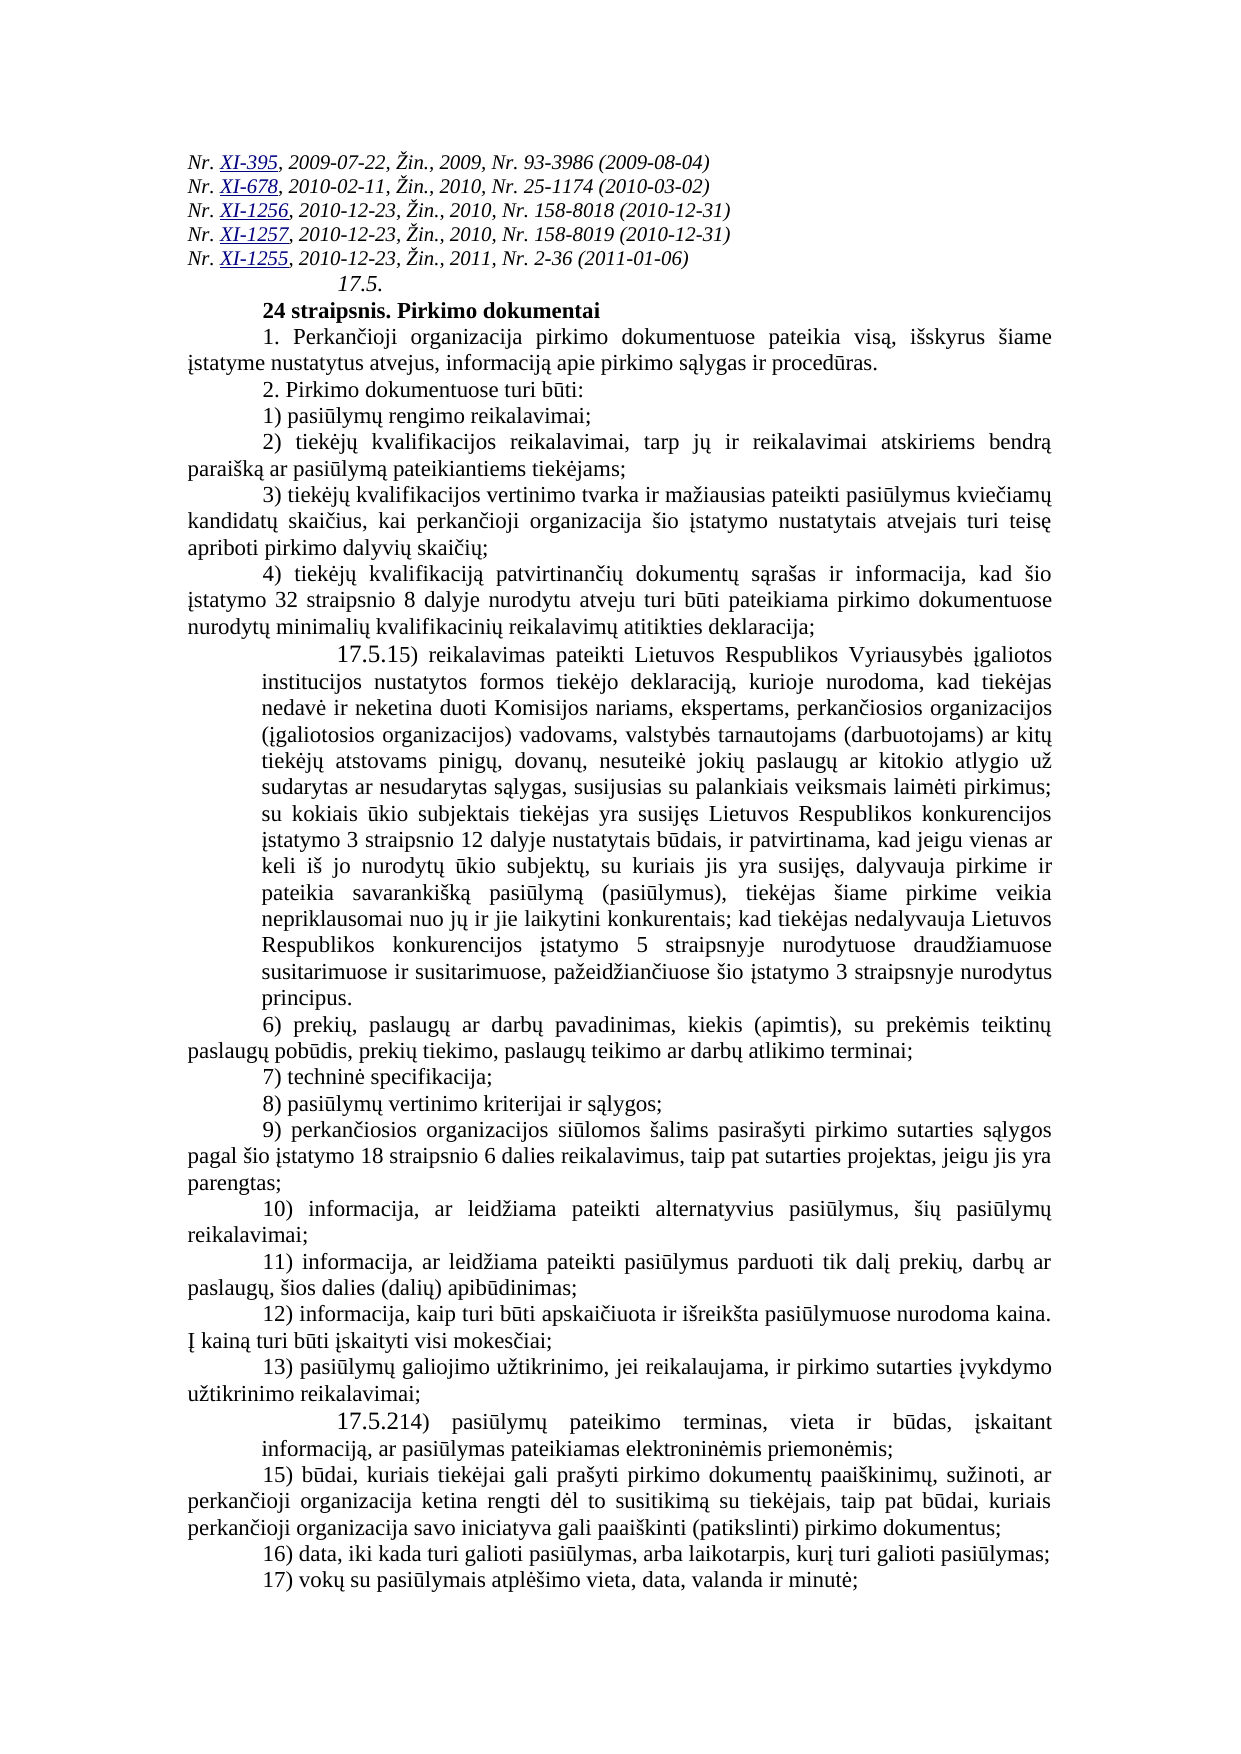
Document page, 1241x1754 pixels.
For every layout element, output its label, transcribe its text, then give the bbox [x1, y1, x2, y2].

text 12) informacija, kaip turi būti apskaičiuota ir išreikšta pasiūlymuose nurodoma kaina. Į kainą turi būti įskaityti visi mokesčiai; [187, 1301, 1053, 1353]
text 11) informacija, ar leidžiama pateikti pasiūlymus parduoti tik dalį prekių, darbų ar paslaugų, šios dalies (dalių) apibūdinimas; [187, 1248, 1053, 1301]
text 6) prekių, paslaugų ar darbų pavadinimas, kiekis (apimtis), su prekėmis teiktinų paslaugų pobūdis, prekių tiekimo, paslaugų teikimo ar darbų atlikimo terminai; [187, 1011, 1053, 1063]
text 7) techninė specifikacija; [187, 1063, 1053, 1090]
text 3) tiekėjų kvalifikacijos vertinimo tvarka ir mažiausias pateikti pasiūlymus kviečiamų kandidatų skaičius, kai perkančioji organizacija šio įstatymo nustatytais atvejais turi teisę apriboti pirkimo dalyvių skaičių; [187, 481, 1053, 560]
text 9) perkančiosios organizacijos siūlomos šalims pasirašyti pirkimo sutarties sąlygos pagal šio įstatymo 18 straipsnio 6 dalies reikalavimus, taip pat sutarties projektas, jeigu jis yra parengtas; [187, 1116, 1053, 1195]
text 8) pasiūlymų vertinimo kriterijai ir sąlygos; [187, 1090, 1053, 1116]
text Nr. XI-1256, 2010-12-23, Žin., 2010, Nr. 158-8018 (2010-12-31) [187, 198, 1053, 222]
text 16) data, iki kada turi galioti pasiūlymas, arba laikotarpis, kurį turi galioti pasiūlymas; [187, 1540, 1053, 1566]
text Nr. XI-678, 2010-02-11, Žin., 2010, Nr. 25-1174 (2010-03-02) [187, 174, 1053, 198]
text Nr. XI-395, 2009-07-22, Žin., 2009, Nr. 93-3986 (2009-08-04) [187, 150, 1053, 174]
text 13) pasiūlymų galiojimo užtikrinimo, jei reikalaujama, ir pirkimo sutarties įvykdymo užtikrinimo reikalavimai; [187, 1353, 1053, 1406]
text 4) tiekėjų kvalifikaciją patvirtinančių dokumentų sąrašas ir informacija, kad šio įstatymo 32 straipsnio 8 dalyje nurodytu atveju turi būti pateikiama pirkimo dokumentuose nurodytų minimalių kvalifikacinių reikalavimų atitikties deklaracija; [187, 560, 1053, 639]
text 17) vokų su pasiūlymais atplėšimo vieta, data, valanda ir minutė; [187, 1566, 1053, 1593]
subtitle 14) pasiūlymų pateikimo terminas, vieta ir būdas, įskaitant informaciją, ar pasiūlymas pateikiamas elektroninėmis priemonėmis; [187, 1406, 1053, 1461]
text Nr. XI-1257, 2010-12-23, Žin., 2010, Nr. 158-8019 (2010-12-31) [187, 222, 1053, 246]
text 2) tiekėjų kvalifikacijos reikalavimai, tarp jų ir reikalavimai atskiriems bendrą paraišką ar pasiūlymą pateikiantiems tiekėjams; [187, 428, 1053, 481]
text 10) informacija, ar leidžiama pateikti alternatyvius pasiūlymus, šių pasiūlymų reikalavimai; [187, 1195, 1053, 1248]
text 15) būdai, kuriais tiekėjai gali prašyti pirkimo dokumentų paaiškinimų, sužinoti, ar perkančioji organizacija ketina rengti dėl to susitikimą su tiekėjais, taip pat būdai, kuriais perkančioji organizacija savo iniciatyva gali paaiškinti (patikslinti) pirkimo dokumentus; [187, 1461, 1053, 1540]
text 1. Perkančioji organizacija pirkimo dokumentuose pateikia visą, išskyrus šiame įstatyme nustatytus atvejus, informaciją apie pirkimo sąlygas ir procedūras. [187, 323, 1053, 376]
text 2. Pirkimo dokumentuose turi būti: [187, 376, 1053, 402]
text Nr. XI-1255, 2010-12-23, Žin., 2011, Nr. 2-36 (2011-01-06) [187, 246, 1053, 270]
text 24 straipsnis. Pirkimo dokumentai [187, 297, 1053, 323]
text 1) pasiūlymų rengimo reikalavimai; [187, 402, 1053, 428]
subtitle 5) reikalavimas pateikti Lietuvos Respublikos Vyriausybės įgaliotos institucijos nustatytos formos tiekėjo deklaraciją, kurioje nurodoma, kad tiekėjas nedavė ir neketina duoti Komisijos nariams, ekspertams, perkančiosios organizacijos (įgaliotosios organizacijos) vadovams, valstybės tarnautojams (darbuotojams) ar kitų tiekėjų atstovams pinigų, dovanų, nesuteikė jokių paslaugų ar kitokio atlygio už sudarytas ar nesudarytas sąlygas, susijusias su palankiais veiksmais laimėti pirkimus; su kokiais ūkio subjektais tiekėjas yra susijęs Lietuvos Respublikos konkurencijos įstatymo 3 straipsnio 12 dalyje nustatytais būdais, ir patvirtinama, kad jeigu vienas ar keli iš jo nurodytų ūkio subjektų, su kuriais jis yra susijęs, dalyvauja pirkime ir pateikia savarankišką pasiūlymą (pasiūlymus), tiekėjas šiame pirkime veikia nepriklausomai nuo jų ir jie laikytini konkurentais; kad tiekėjas nedalyvauja Lietuvos Respublikos konkurencijos įstatymo 5 straipsnyje nurodytuose draudžiamuose susitarimuose ir susitarimuose, pažeidžiančiuose šio įstatymo 3 straipsnyje nurodytus principus. [187, 639, 1053, 1011]
